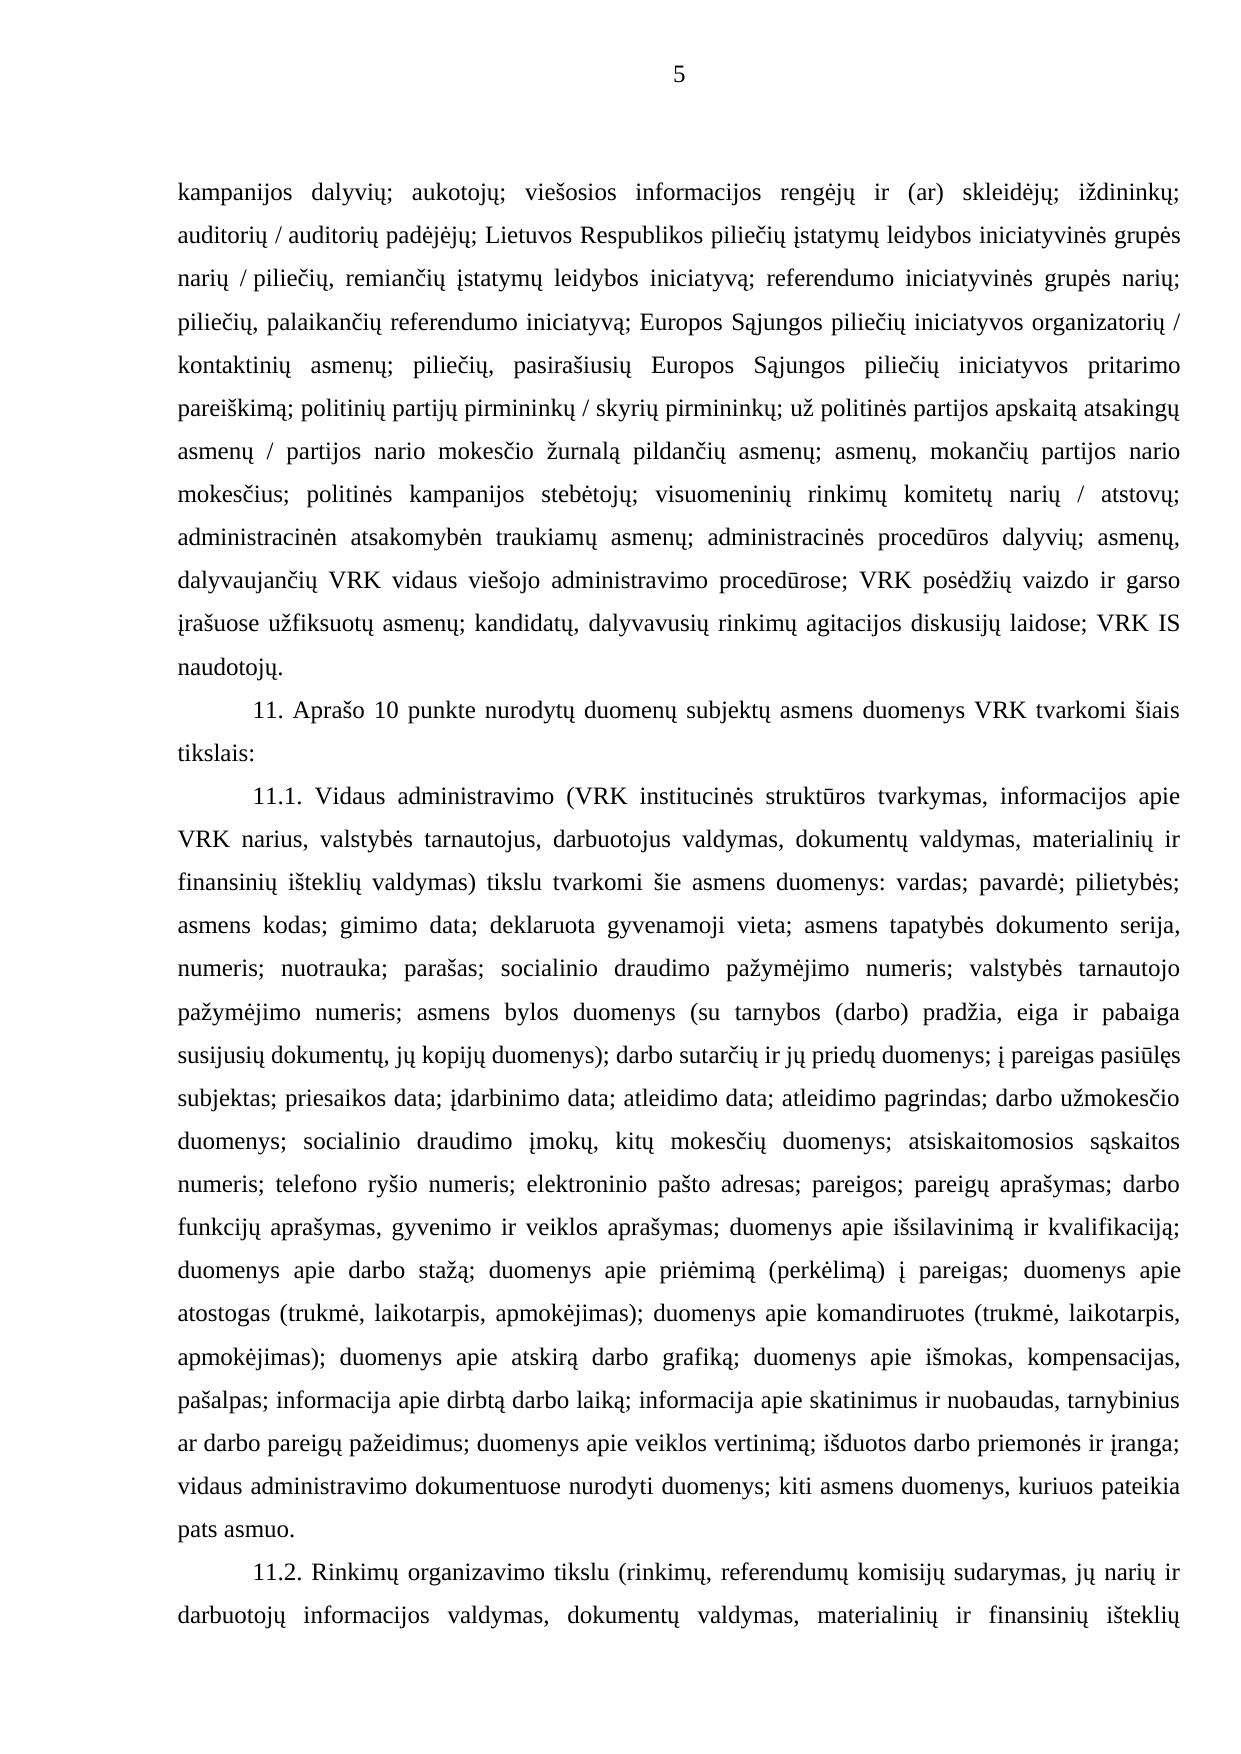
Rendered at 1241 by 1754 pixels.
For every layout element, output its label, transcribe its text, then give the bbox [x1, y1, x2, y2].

text 11.1. Vidaus administravimo (VRK institucinės struktūros tvarkymas, informacijos apie VRK narius, valstybės tarnautojus, darbuotojus valdymas, dokumentų valdymas, materialinių ir finansinių išteklių valdymas) tikslu tvarkomi šie asmens duomenys: vardas; pavardė; pilietybės; asmens kodas; gimimo data; deklaruota gyvenamoji vieta; asmens tapatybės dokumento serija, numeris; nuotrauka; parašas; socialinio draudimo pažymėjimo numeris; valstybės tarnautojo pažymėjimo numeris; asmens bylos duomenys (su tarnybos (darbo) pradžia, eiga ir pabaiga susijusių dokumentų, jų kopijų duomenys); darbo sutarčių ir jų priedų duomenys; į pareigas pasiūlęs subjektas; priesaikos data; įdarbinimo data; atleidimo data; atleidimo pagrindas; darbo užmokesčio duomenys; socialinio draudimo įmokų, kitų mokesčių duomenys; atsiskaitomosios sąskaitos numeris; telefono ryšio numeris; elektroninio pašto adresas; pareigos; pareigų aprašymas; darbo funkcijų aprašymas, gyvenimo ir veiklos aprašymas; duomenys apie išsilavinimą ir kvalifikaciją; duomenys apie darbo stažą; duomenys apie priėmimą (perkėlimą) į pareigas; duomenys apie atostogas (trukmė, laikotarpis, apmokėjimas); duomenys apie komandiruotes (trukmė, laikotarpis, apmokėjimas); duomenys apie atskirą darbo grafiką; duomenys apie išmokas, kompensacijas, pašalpas; informacija apie dirbtą darbo laiką; informacija apie skatinimus ir nuobaudas, tarnybinius ar darbo pareigų pažeidimus; duomenys apie veiklos vertinimą; išduotos darbo priemonės ir įranga; vidaus administravimo dokumentuose nurodyti duomenys; kiti asmens duomenys, kuriuos pateikia pats asmuo. [177, 781, 1181, 1543]
text kampanijos dalyvių; aukotojų; viešosios informacijos rengėjų ir (ar) skleidėjų; iždininkų; auditorių / auditorių padėjėjų; Lietuvos Respublikos piliečių įstatymų leidybos iniciatyvinės grupės narių / piliečių, remiančių įstatymų leidybos iniciatyvą; referendumo iniciatyvinės grupės narių; piliečių, palaikančių referendumo iniciatyvą; Europos Sąjungos piliečių iniciatyvos organizatorių / kontaktinių asmenų; piliečių, pasirašiusių Europos Sąjungos piliečių iniciatyvos pritarimo pareiškimą; politinių partijų pirmininkų / skyrių pirmininkų; už politinės partijos apskaitą atsakingų asmenų / partijos nario mokesčio žurnalą pildančių asmenų; asmenų, mokančių partijos nario mokesčius; politinės kampanijos stebėtojų; visuomeninių rinkimų komitetų narių / atstovų; administracinėn atsakomybėn traukiamų asmenų; administracinės procedūros dalyvių; asmenų, dalyvaujančių VRK vidaus viešojo administravimo procedūrose; VRK posėdžių vaizdo ir garso įrašuose užfiksuotų asmenų; kandidatų, dalyvavusių rinkimų agitacijos diskusijų laidose; VRK IS naudotojų. [177, 177, 1181, 680]
text 11.2. Rinkimų organizavimo tikslu (rinkimų, referendumų komisijų sudarymas, jų narių ir darbuotojų informacijos valdymas, dokumentų valdymas, materialinių ir finansinių išteklių [177, 1557, 1181, 1629]
text 11. Aprašo 10 punkte nurodytų duomenų subjektų asmens duomenys VRK tvarkomi šiais tikslais: [177, 695, 1181, 767]
